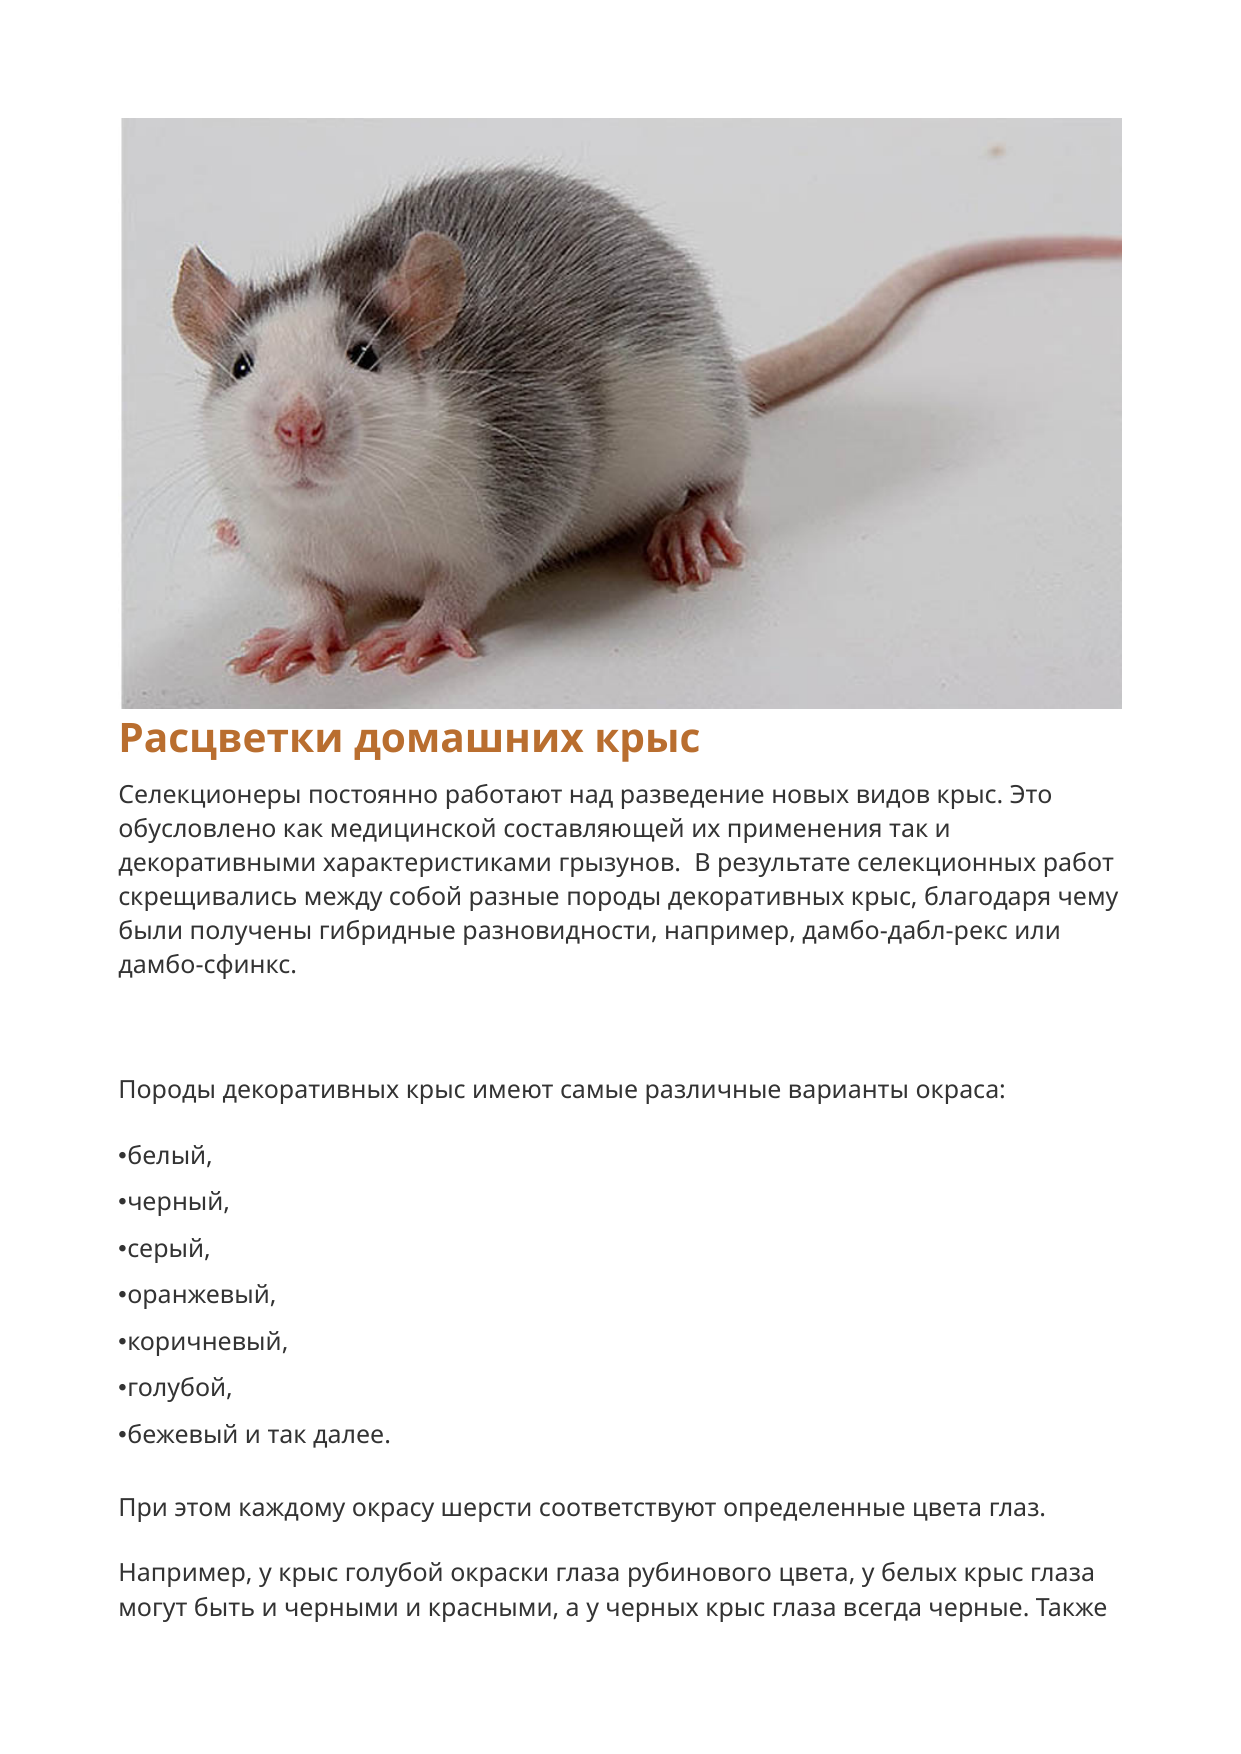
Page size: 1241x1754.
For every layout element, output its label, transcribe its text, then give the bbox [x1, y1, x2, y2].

list бежевый и так далее. [118, 1417, 1122, 1451]
text При этом каждому окрасу шерсти соответствуют определенные цвета глаз. [118, 1490, 1122, 1524]
text Селекционеры постоянно работают над разведение новых видов крыс. Это обусловлено как медицинской составляющей их применения так и декоративными характеристиками грызунов. В результате селекционных работ скрещивались между собой разные породы декоративных крыс, благодаря чему были получены гибридные разновидности, например, дамбо-дабл-рекс или дамбо-сфинкс. [118, 776, 1122, 981]
list серый, [118, 1230, 1122, 1264]
text Например, у крыс голубой окраски глаза рубинового цвета, у белых крыс глаза могут быть и черными и красными, а у черных крыс глаза всегда черные. Также [118, 1555, 1122, 1623]
picture [118, 118, 1122, 709]
list оранжевый, [118, 1277, 1122, 1311]
list черный, [118, 1184, 1122, 1218]
list коричневый, [118, 1323, 1122, 1358]
list белый, [118, 1137, 1122, 1171]
subtitle Расцветки домашних крыс [118, 709, 1122, 764]
list голубой, [118, 1370, 1122, 1404]
text Породы декоративных крыс имеют самые различные варианты окраса: [118, 1072, 1122, 1106]
